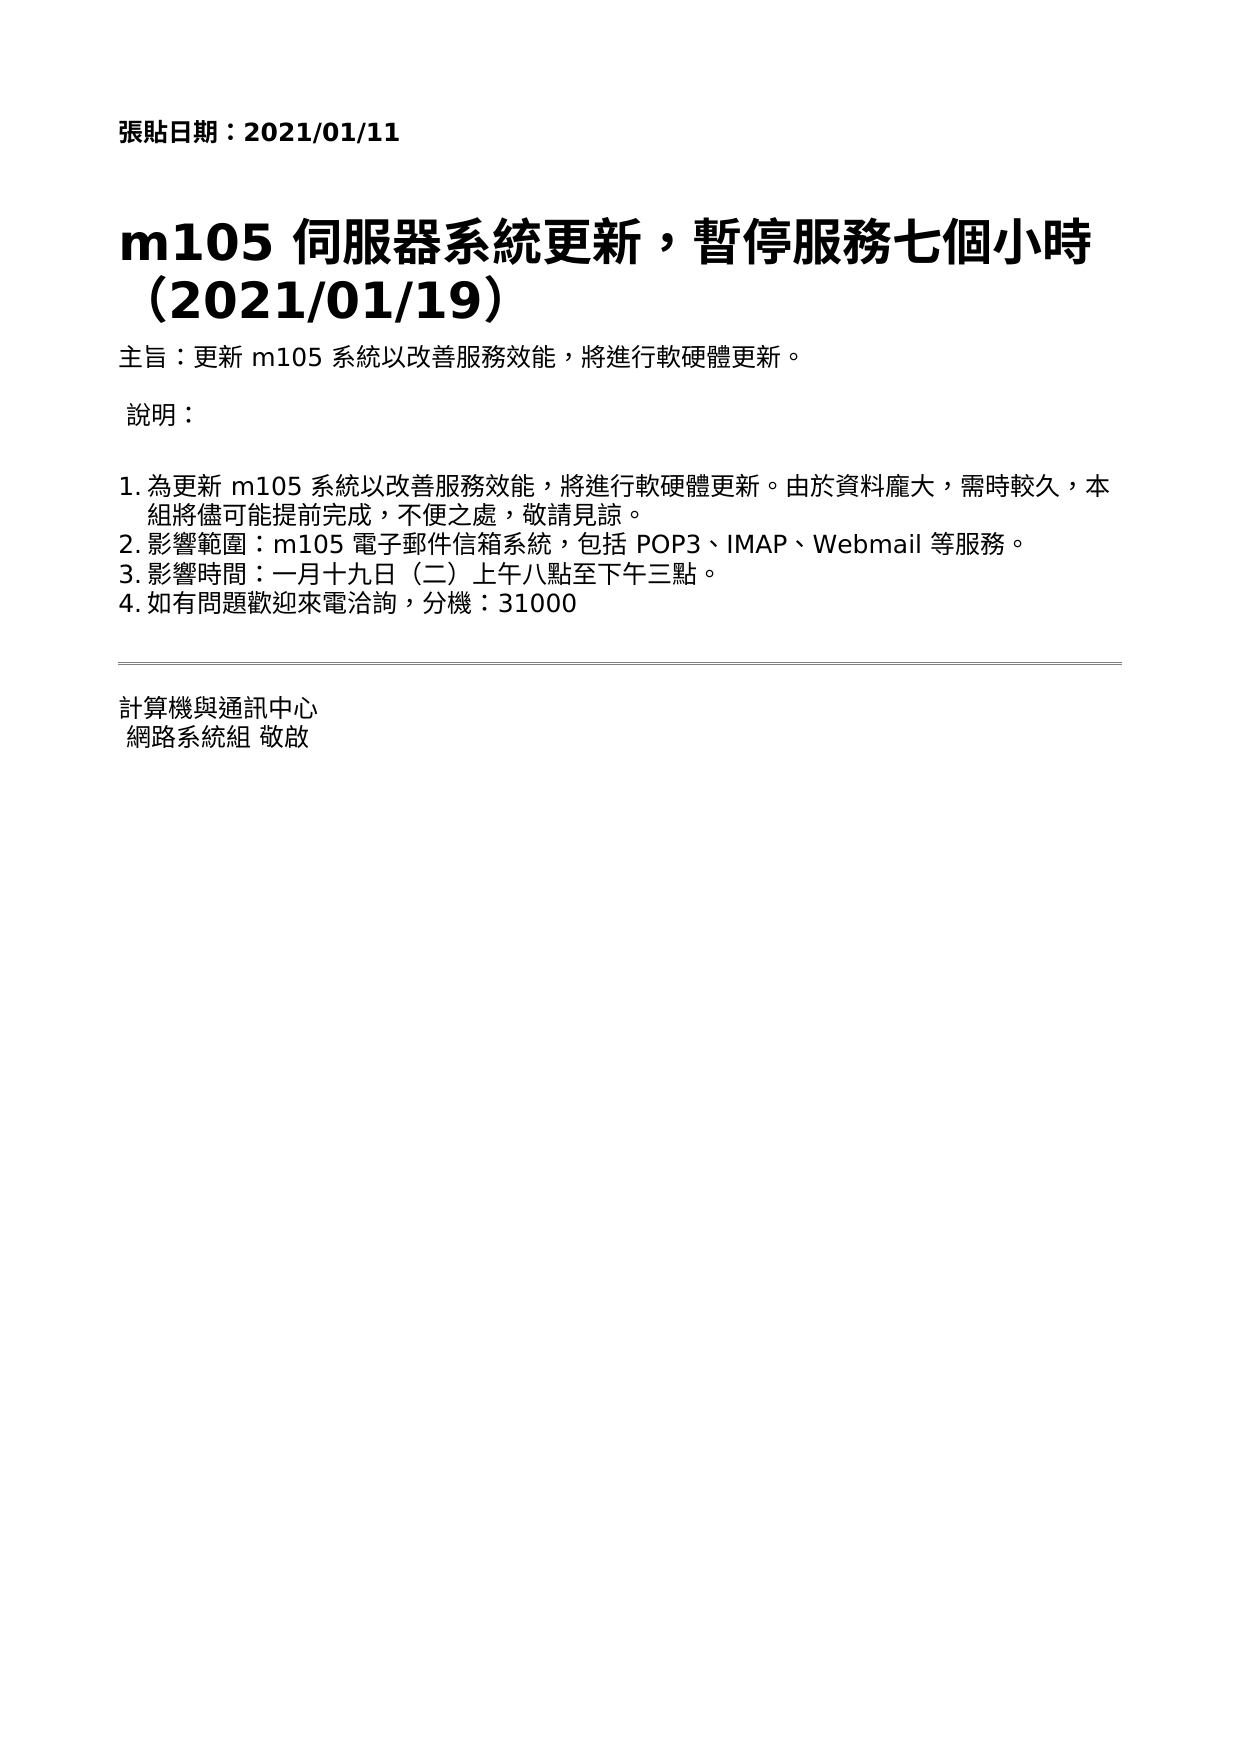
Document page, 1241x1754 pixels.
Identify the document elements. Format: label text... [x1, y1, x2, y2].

list 影響範圍：m105 電子郵件信箱系統，包括 POP3、IMAP、Webmail 等服務。 [118, 531, 1122, 560]
list 影響時間：一月十九日（二）上午八點至下午三點。 [118, 560, 1122, 589]
text 張貼日期：2021/01/11 [118, 118, 1122, 176]
list 為更新 m105 系統以改善服務效能，將進行軟硬體更新。由於資料龐大，需時較久，本組將儘可能提前完成，不便之處，敬請見諒。 [118, 472, 1122, 531]
list 如有問題歡迎來電洽詢，分機：31000 [118, 589, 1122, 618]
text 主旨：更新 m105 系統以改善服務效能，將進行軟硬體更新。 說明： [118, 343, 1122, 430]
text 計算機與通訊中心 網路系統組 敬啟 [118, 694, 1122, 752]
subtitle m105 伺服器系統更新，暫停服務七個小時（2021/01/19） [118, 214, 1122, 330]
